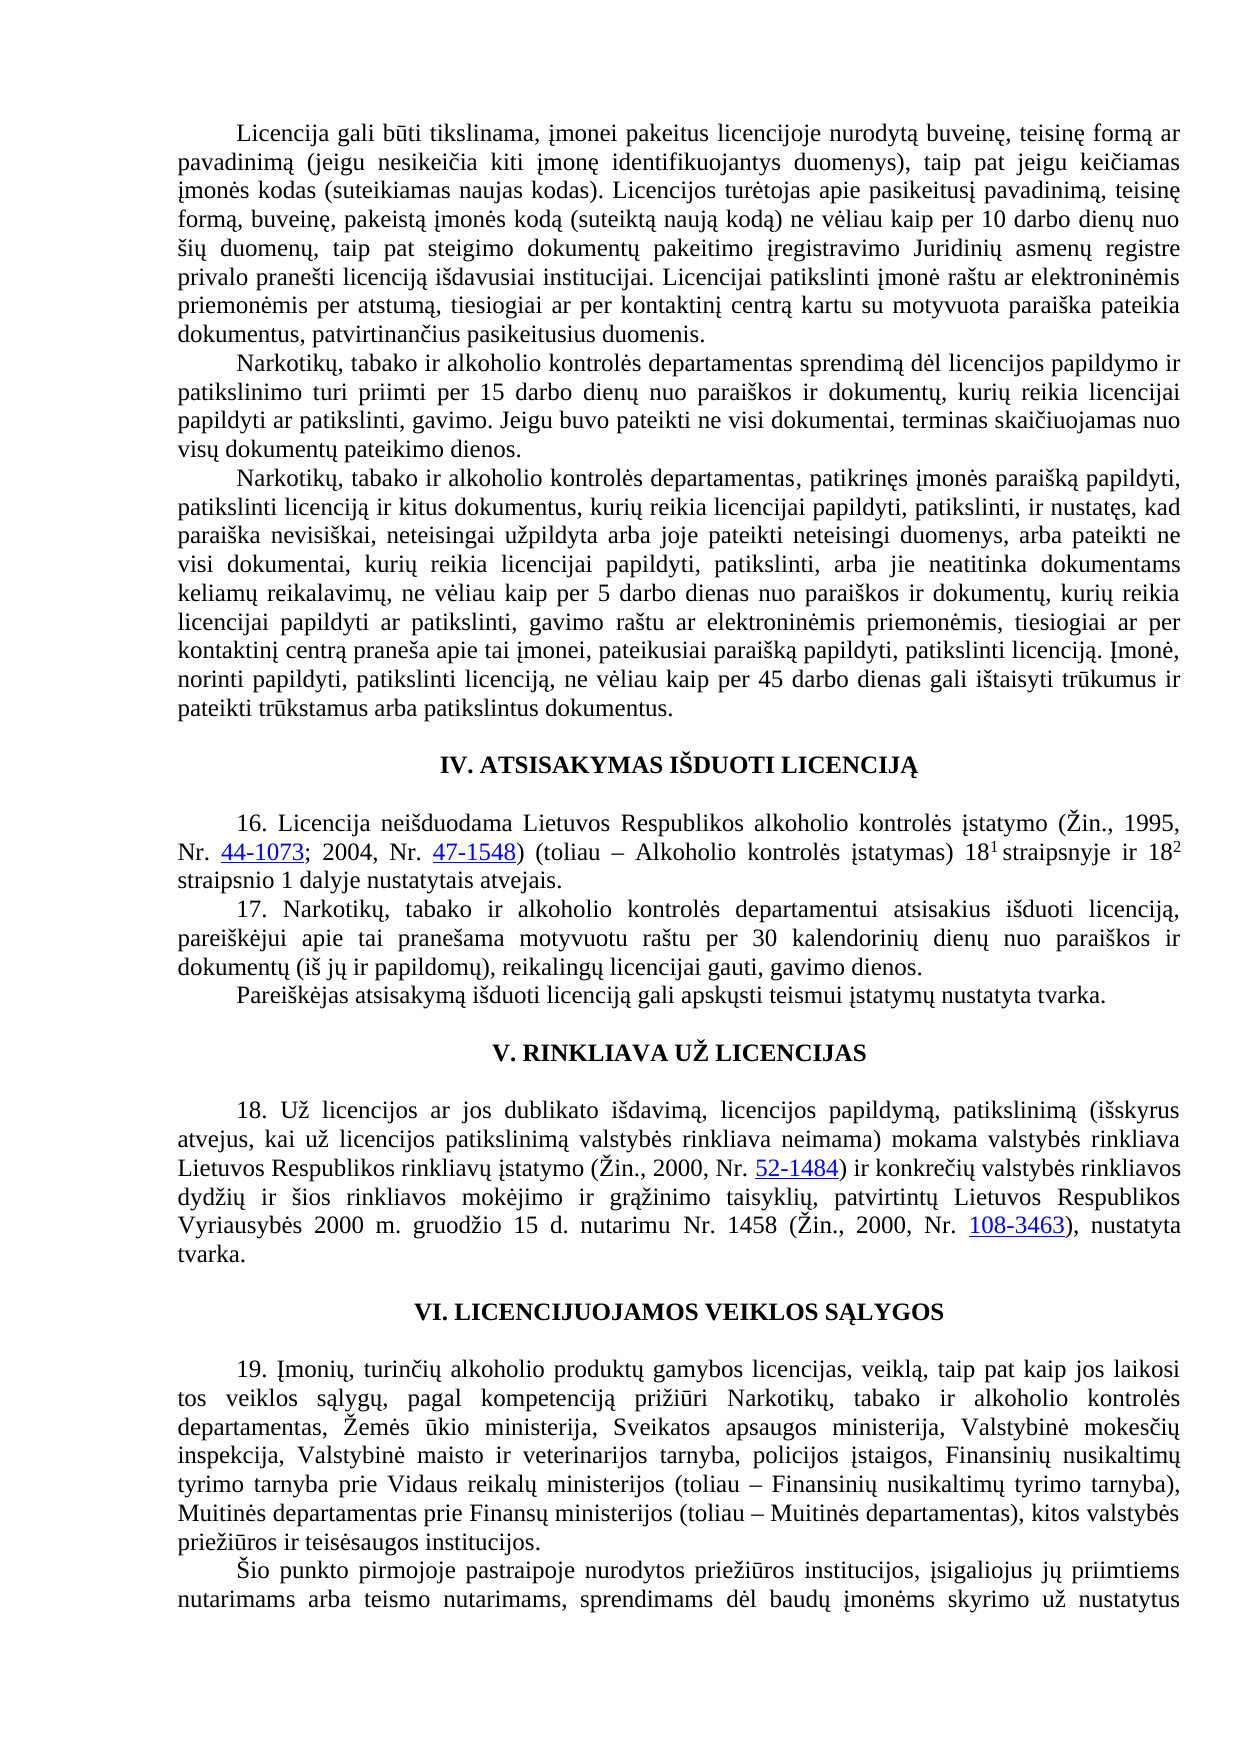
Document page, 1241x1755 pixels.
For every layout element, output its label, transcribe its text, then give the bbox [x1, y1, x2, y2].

text 17. Narkotikų, tabako ir alkoholio kontrolės departamentui atsisakius išduoti licenciją, pareiškėjui apie tai pranešama motyvuotu raštu per 30 kalendorinių dienų nuo paraiškos ir dokumentų (iš jų ir papildomų), reikalingų licencijai gauti, gavimo dienos. [177, 894, 1181, 981]
text Narkotikų, tabako ir alkoholio kontrolės departamentas, patikrinęs įmonės paraišką papildyti, patikslinti licenciją ir kitus dokumentus, kurių reikia licencijai papildyti, patikslinti, ir nustatęs, kad paraiška nevisiškai, neteisingai užpildyta arba joje pateikti neteisingi duomenys, arba pateikti ne visi dokumentai, kurių reikia licencijai papildyti, patikslinti, arba jie neatitinka dokumentams keliamų reikalavimų, ne vėliau kaip per 5 darbo dienas nuo paraiškos ir dokumentų, kurių reikia licencijai papildyti ar patikslinti, gavimo raštu ar elektroninėmis priemonėmis, tiesiogiai ar per kontaktinį centrą praneša apie tai įmonei, pateikusiai paraišką papildyti, patikslinti licenciją. Įmonė, norinti papildyti, patikslinti licenciją, ne vėliau kaip per 45 darbo dienas gali ištaisyti trūkumus ir pateikti trūkstamus arba patikslintus dokumentus. [177, 463, 1181, 722]
text Šio punkto pirmojoje pastraipoje nurodytos priežiūros institucijos, įsigaliojus jų priimtiems nutarimams arba teismo nutarimams, sprendimams dėl baudų įmonėms skyrimo už nustatytus [177, 1556, 1181, 1613]
text 19. Įmonių, turinčių alkoholio produktų gamybos licencijas, veiklą, taip pat kaip jos laikosi tos veiklos sąlygų, pagal kompetenciją prižiūri Narkotikų, tabako ir alkoholio kontrolės departamentas, Žemės ūkio ministerija, Sveikatos apsaugos ministerija, Valstybinė mokesčių inspekcija, Valstybinė maisto ir veterinarijos tarnyba, policijos įstaigos, Finansinių nusikaltimų tyrimo tarnyba prie Vidaus reikalų ministerijos (toliau – Finansinių nusikaltimų tyrimo tarnyba), Muitinės departamentas prie Finansų ministerijos (toliau – Muitinės departamentas), kitos valstybės priežiūros ir teisėsaugos institucijos. [177, 1354, 1181, 1556]
text 18. Už licencijos ar jos dublikato išdavimą, licencijos papildymą, patikslinimą (išskyrus atvejus, kai už licencijos patikslinimą valstybės rinkliava neimama) mokama valstybės rinkliava Lietuvos Respublikos rinkliavų įstatymo (Žin., 2000, Nr. 52-1484) ir konkrečių valstybės rinkliavos dydžių ir šios rinkliavos mokėjimo ir grąžinimo taisyklių, patvirtintų Lietuvos Respublikos Vyriausybės 2000 m. gruodžio 15 d. nutarimu Nr. 1458 (Žin., 2000, Nr. 108-3463), nustatyta tvarka. [177, 1096, 1181, 1268]
text Narkotikų, tabako ir alkoholio kontrolės departamentas sprendimą dėl licencijos papildymo ir patikslinimo turi priimti per 15 darbo dienų nuo paraiškos ir dokumentų, kurių reikia licencijai papildyti ar patikslinti, gavimo. Jeigu buvo pateikti ne visi dokumentai, terminas skaičiuojamas nuo visų dokumentų pateikimo dienos. [177, 348, 1181, 463]
text Licencija gali būti tikslinama, įmonei pakeitus licencijoje nurodytą buveinę, teisinę formą ar pavadinimą (jeigu nesikeičia kiti įmonę identifikuojantys duomenys), taip pat jeigu keičiamas įmonės kodas (suteikiamas naujas kodas). Licencijos turėtojas apie pasikeitusį pavadinimą, teisinę formą, buveinę, pakeistą įmonės kodą (suteiktą naują kodą) ne vėliau kaip per 10 darbo dienų nuo šių duomenų, taip pat steigimo dokumentų pakeitimo įregistravimo Juridinių asmenų registre privalo pranešti licenciją išdavusiai institucijai. Licencijai patikslinti įmonė raštu ar elektroninėmis priemonėmis per atstumą, tiesiogiai ar per kontaktinį centrą kartu su motyvuota paraiška pateikia dokumentus, patvirtinančius pasikeitusius duomenis. [177, 118, 1181, 348]
text IV. ATSISAKYMAS IŠDUOTI LICENCIJĄ [177, 751, 1181, 779]
text Pareiškėjas atsisakymą išduoti licenciją gali apskųsti teismui įstatymų nustatyta tvarka. [177, 981, 1181, 1009]
text 16. Licencija neišduodama Lietuvos Respublikos alkoholio kontrolės įstatymo (Žin., 1995, Nr. 44-1073; 2004, Nr. 47-1548) (toliau – Alkoholio kontrolės įstatymas) 181 straipsnyje ir 182 straipsnio 1 dalyje nustatytais atvejais. [177, 808, 1181, 894]
text VI. LICENCIJUOJAMOS VEIKLOS SĄLYGOS [177, 1297, 1181, 1326]
text V. RINKLIAVA UŽ LICENCIJAS [177, 1038, 1181, 1067]
